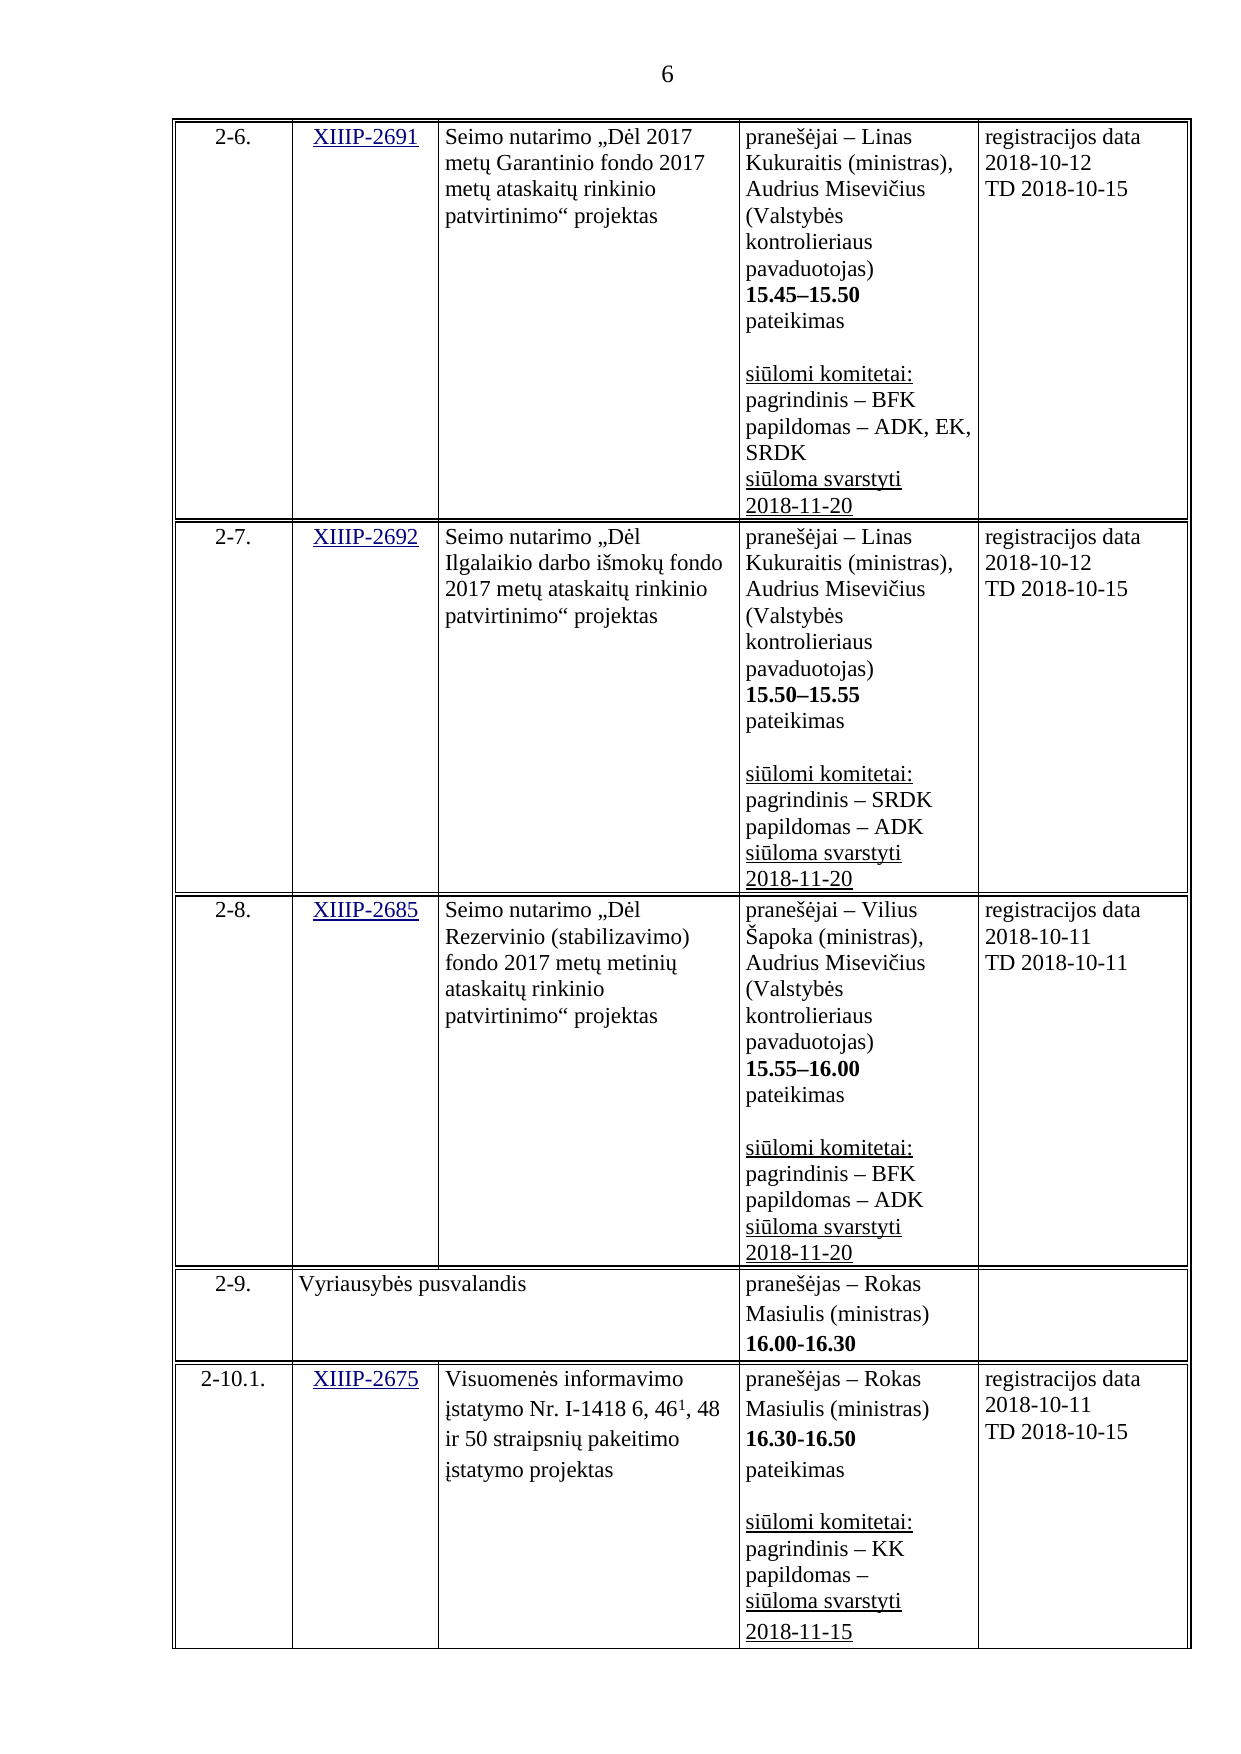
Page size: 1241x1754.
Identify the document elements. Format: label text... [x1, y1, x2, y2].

table_cell 2-7. [176, 523, 292, 892]
table_cell pranešėjas – Rokas Masiulis (ministras) 16.00-16.30 [740, 1270, 978, 1360]
table_cell XIIIP-2692 [293, 523, 438, 892]
table_cell pranešėjas – Rokas Masiulis (ministras) 16.30-16.50 pateikimas siūlomi komitetai: pagrindinis – KK papildomas – siūloma svarstyti 2018-11-15 [740, 1365, 978, 1648]
table_cell pranešėjai – Vilius Šapoka (ministras), Audrius Misevičius (Valstybės kontrolieriaus pavaduotojas) 15.55–16.00 pateikimas siūlomi komitetai: pagrindinis – BFK papildomas – ADK siūloma svarstyti 2018-11-20 [740, 897, 978, 1265]
table_cell registracijos data 2018-10-11 TD 2018-10-11 [979, 897, 1187, 1265]
table_cell pranešėjai – Linas Kukuraitis (ministras), Audrius Misevičius (Valstybės kontrolieriaus pavaduotojas) 15.45–15.50 pateikimas siūlomi komitetai: pagrindinis – BFK papildomas – ADK, EK, SRDK siūloma svarstyti 2018-11-20 [740, 123, 978, 518]
table_cell [979, 1270, 1187, 1360]
table_cell Seimo nutarimo „Dėl 2017 metų Garantinio fondo 2017 metų ataskaitų rinkinio patvirtinimo“ projektas [439, 123, 739, 518]
table_cell 2-8. [176, 897, 292, 1265]
table_cell Vyriausybės pusvalandis [293, 1270, 739, 1360]
table_cell registracijos data 2018-10-12 TD 2018-10-15 [979, 123, 1187, 518]
table_cell 2-6. [176, 123, 292, 518]
table_cell registracijos data 2018-10-11 TD 2018-10-15 [979, 1365, 1187, 1648]
table_cell 2-9. [176, 1270, 292, 1360]
table_cell Visuomenės informavimo įstatymo Nr. I-1418 6, 461, 48 ir 50 straipsnių pakeitimo įstatymo projektas [439, 1365, 739, 1648]
table_cell Seimo nutarimo „Dėl Rezervinio (stabilizavimo) fondo 2017 metų metinių ataskaitų rinkinio patvirtinimo“ projektas [439, 897, 739, 1265]
table_cell XIIIP-2685 [293, 897, 438, 1265]
table_cell registracijos data 2018-10-12 TD 2018-10-15 [979, 523, 1187, 892]
table_cell XIIIP-2675 [293, 1365, 438, 1648]
table_cell Seimo nutarimo „Dėl Ilgalaikio darbo išmokų fondo 2017 metų ataskaitų rinkinio patvirtinimo“ projektas [439, 523, 739, 892]
table_cell pranešėjai – Linas Kukuraitis (ministras), Audrius Misevičius (Valstybės kontrolieriaus pavaduotojas) 15.50–15.55 pateikimas siūlomi komitetai: pagrindinis – SRDK papildomas – ADK siūloma svarstyti 2018-11-20 [740, 523, 978, 892]
table_cell 2-10.1. [176, 1365, 292, 1648]
table_cell XIIIP-2691 [293, 123, 438, 518]
